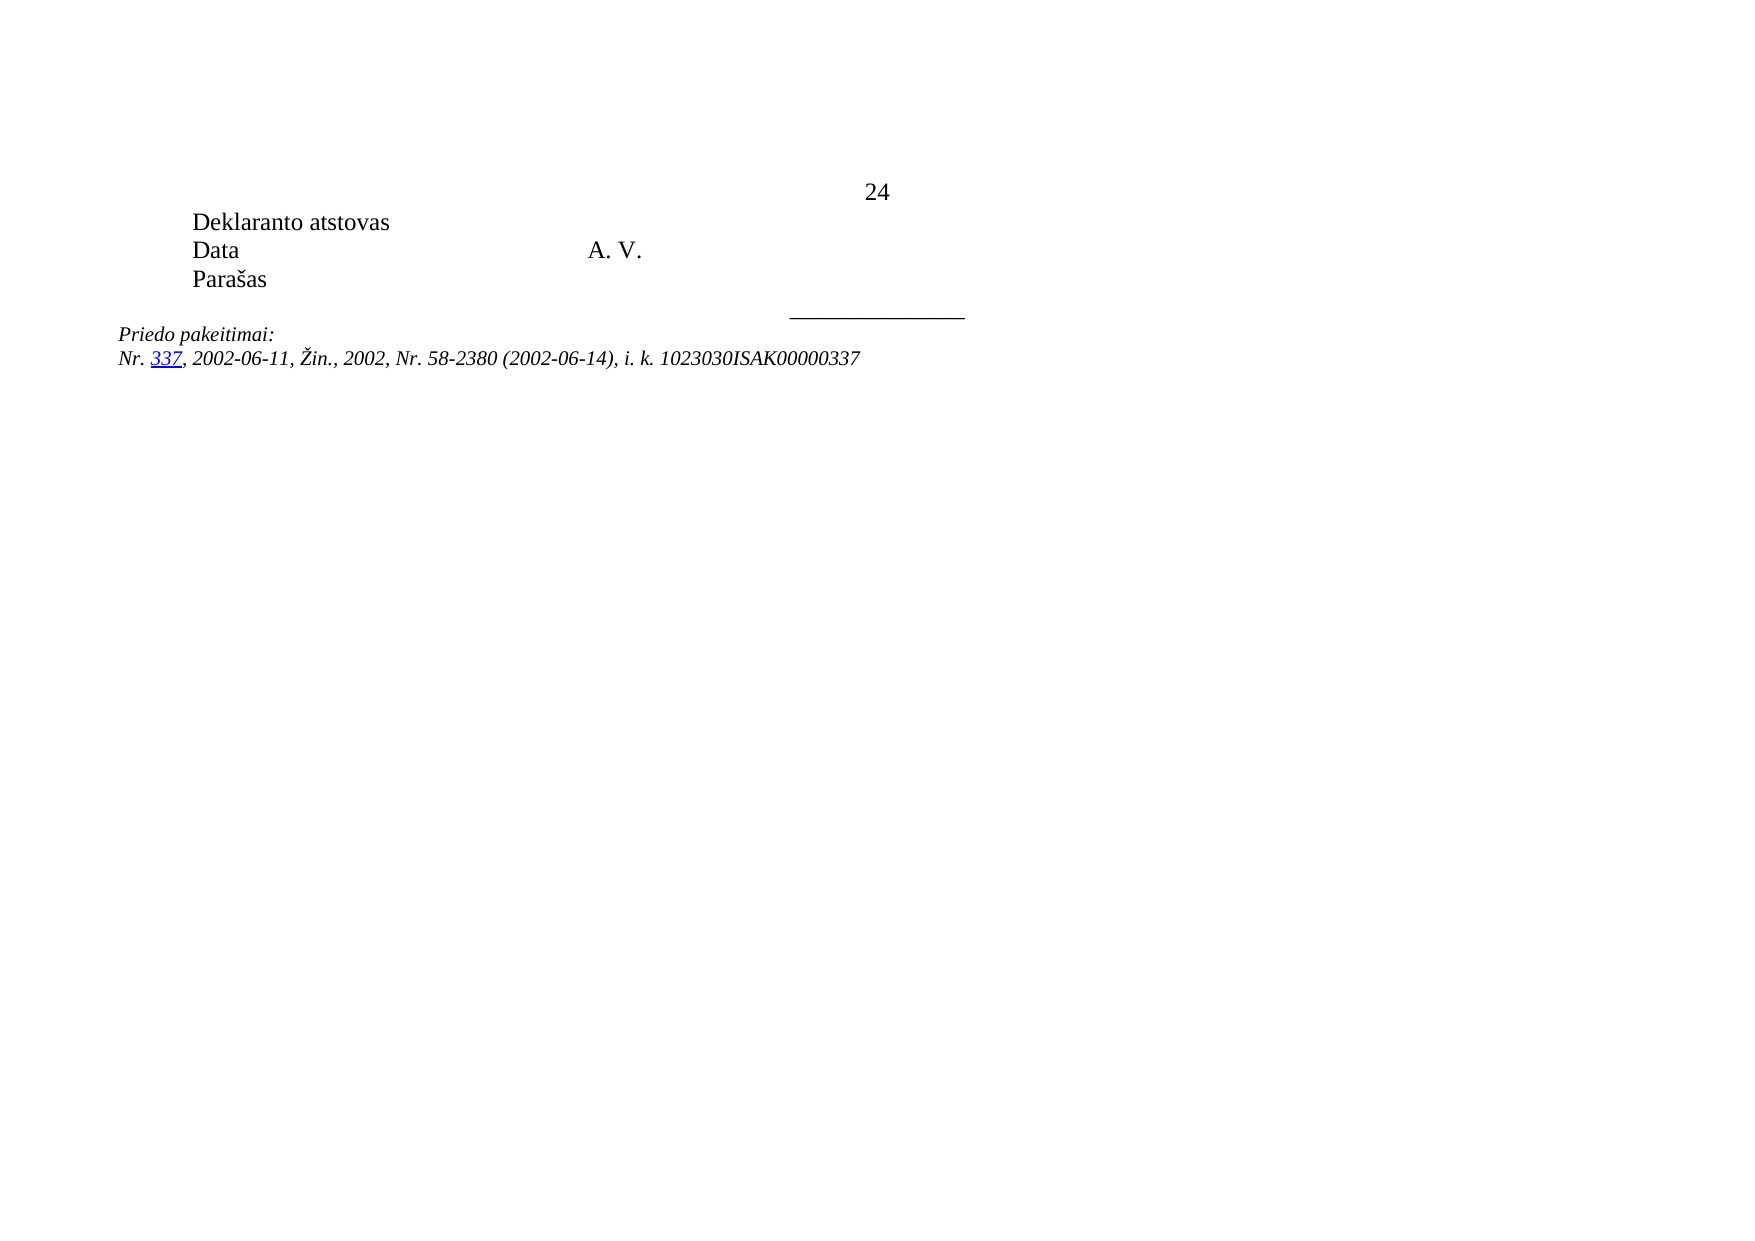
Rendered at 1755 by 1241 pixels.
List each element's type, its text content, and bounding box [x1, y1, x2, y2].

text ______________ [118, 293, 1636, 322]
text Deklaranto atstovas [118, 207, 1636, 235]
text Data A. V. [118, 235, 1636, 264]
text Priedo pakeitimai: [118, 322, 1636, 346]
text Parašas [118, 264, 1636, 293]
text Nr. 337, 2002-06-11, Žin., 2002, Nr. 58-2380 (2002-06-14), i. k. 1023030ISAK00000337 [118, 346, 1636, 370]
